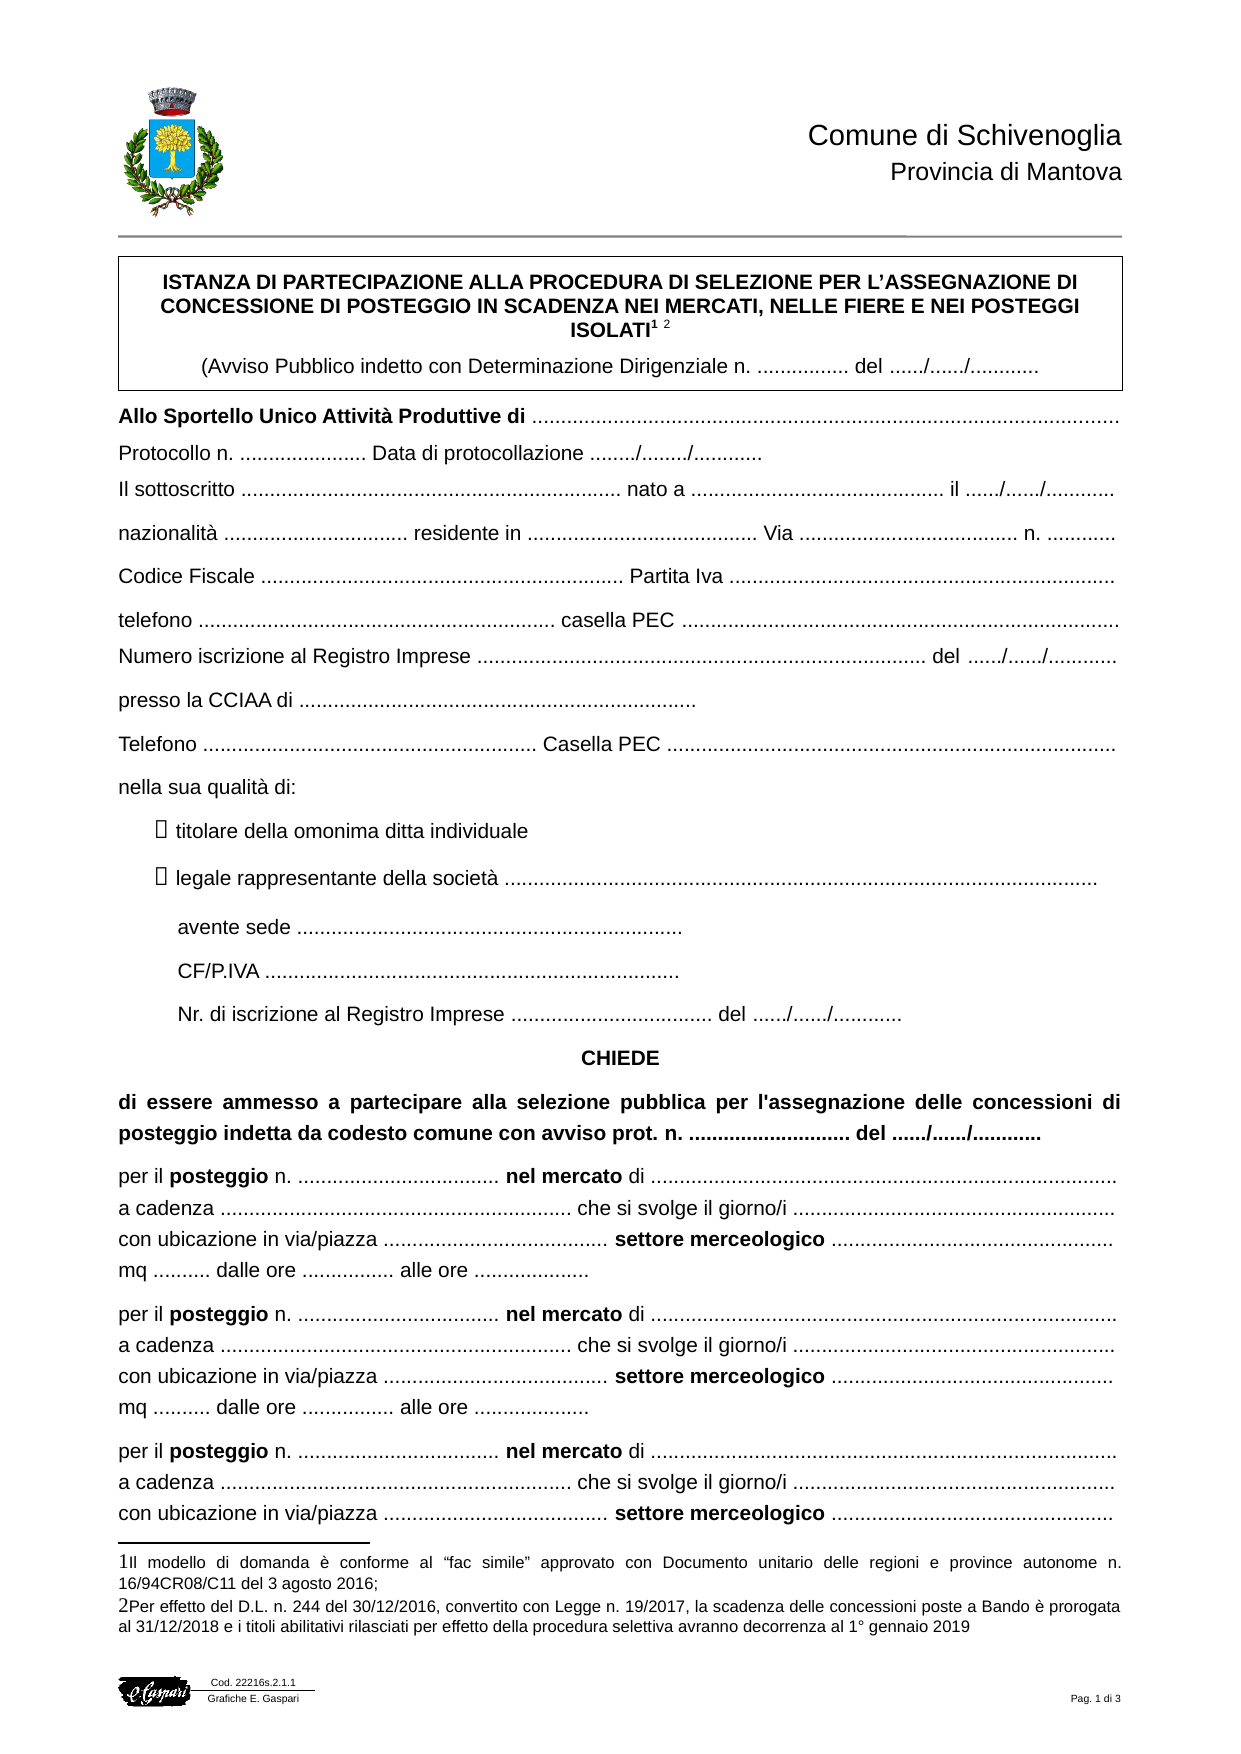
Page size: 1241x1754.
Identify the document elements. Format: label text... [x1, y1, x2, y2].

picture [117, 1675, 191, 1707]
text Comune di Schivenoglia [224, 118, 1122, 152]
text nazionalità ................................ residente in ........................................ Via ...................................... n. ............ [118, 520, 1122, 544]
table_header ISTANZA DI PARTECIPAZIONE ALLA PROCEDURA DI SELEZIONE PER L’ASSEGNAZIONE DI CONCESSIONE DI POSTEGGIO IN SCADENZA NEI MERCATI, NELLE FIERE E NEI POSTEGGI ISOLATI (Avviso Pubblico indetto con Determinazione Dirigenziale n. ................ del ....../....../............ [119, 257, 1122, 390]
picture [122, 87, 224, 219]
text Numero iscrizione al Registro Imprese .............................................................................. del ....../....../............ [118, 644, 1122, 668]
text  legale rappresentante della società ....................................................................................................... [153, 858, 1122, 892]
text Codice Fiscale ............................................................... Partita Iva ................................................................... [118, 564, 1122, 588]
text Telefono .......................................................... Casella PEC .............................................................................. [118, 731, 1122, 755]
text Provincia di Mantova [224, 157, 1122, 185]
text per il posteggio n. ................................... nel mercato di ................................................................................. a cadenza ............................................................. che si svolge il giorno/i ........................................................ con ubicazione in via/piazza ....................................... settore merceologico ................................................. [118, 1438, 1122, 1525]
text per il posteggio n. ................................... nel mercato di ................................................................................. a cadenza ............................................................. che si svolge il giorno/i ........................................................ con ubicazione in via/piazza ....................................... settore merceologico ................................................. mq .......... dalle ore ................ alle ore .................... [118, 1301, 1122, 1419]
text Protocollo n. ...................... Data di protocollazione ......../......../............ [118, 440, 1122, 464]
text Il sottoscritto .................................................................. nato a ............................................ il ....../....../............ [118, 477, 1122, 501]
text Allo Sportello Unico Attività Produttive di [118, 404, 1122, 428]
text CF/P.IVA ........................................................................ [177, 958, 1122, 982]
text di essere ammesso a partecipare alla selezione pubblica per l'assegnazione delle concessioni di posteggio indetta da codesto comune con avviso prot. n. ............................ del ....../....../............ [118, 1089, 1122, 1144]
text avente sede ................................................................... [177, 915, 1122, 939]
text telefono .............................................................. casella PEC ............................................................................ [118, 608, 1122, 632]
text nella sua qualità di: [118, 775, 1122, 799]
text presso la CCIAA di ..................................................................... [118, 688, 1122, 712]
text per il posteggio n. ................................... nel mercato di ................................................................................. a cadenza ............................................................. che si svolge il giorno/i ........................................................ con ubicazione in via/piazza ....................................... settore merceologico ................................................. mq .......... dalle ore ................ alle ore .................... [118, 1164, 1122, 1282]
text  titolare della omonima ditta individuale [153, 812, 1122, 846]
text CHIEDE [118, 1046, 1122, 1070]
text Nr. di iscrizione al Registro Imprese ................................... del ....../....../............ [177, 1002, 1122, 1026]
